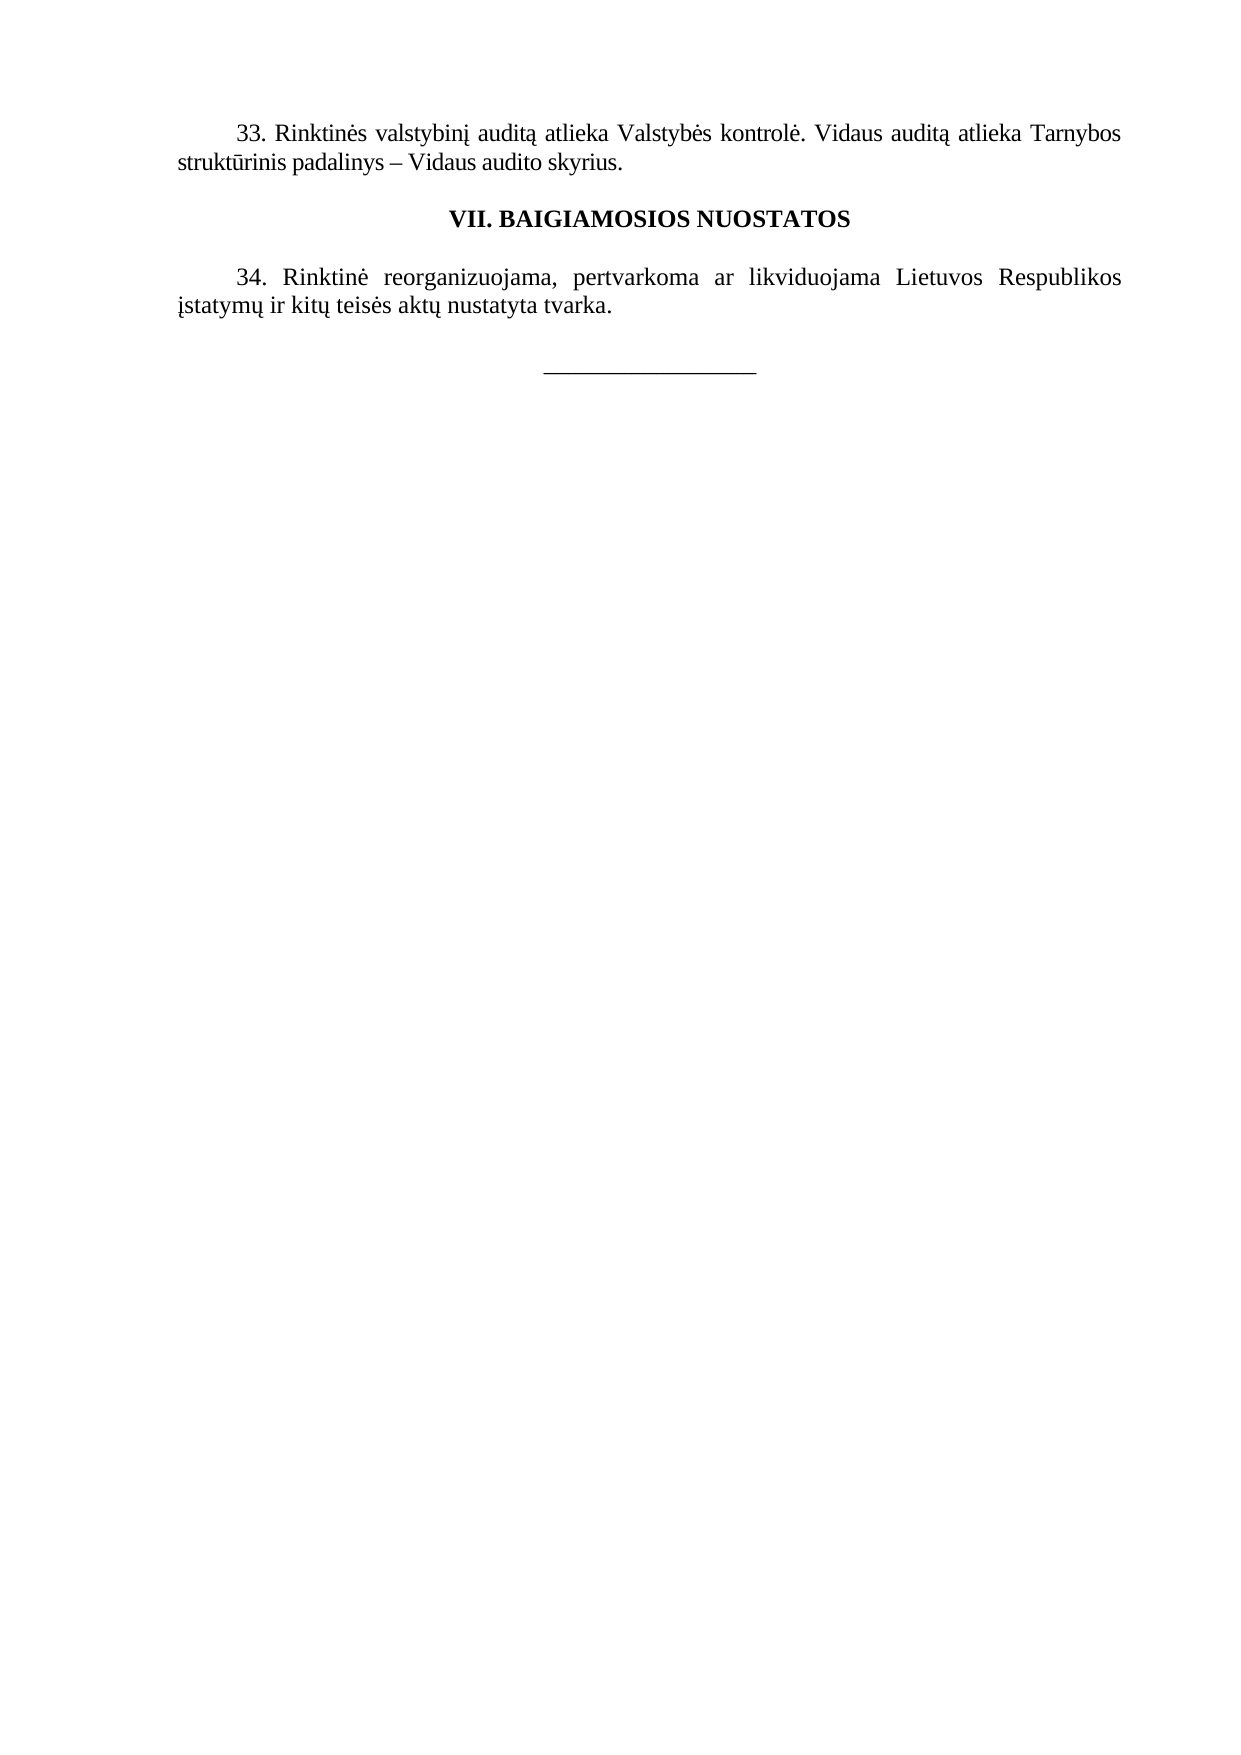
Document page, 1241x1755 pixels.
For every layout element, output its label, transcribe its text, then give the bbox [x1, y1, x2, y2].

text _________________ [177, 348, 1122, 377]
text 34. Rinktinė reorganizuojama, pertvarkoma ar likviduojama Lietuvos Respublikos įstatymų ir kitų teisės aktų nustatyta tvarka. [177, 262, 1122, 319]
text VII. BAIGIAMOSIOS NUOSTATOS [177, 204, 1122, 233]
text 33. Rinktinės valstybinį auditą atlieka Valstybės kontrolė. Vidaus auditą atlieka Tarnybos struktūrinis padalinys – Vidaus audito skyrius. [177, 118, 1122, 176]
